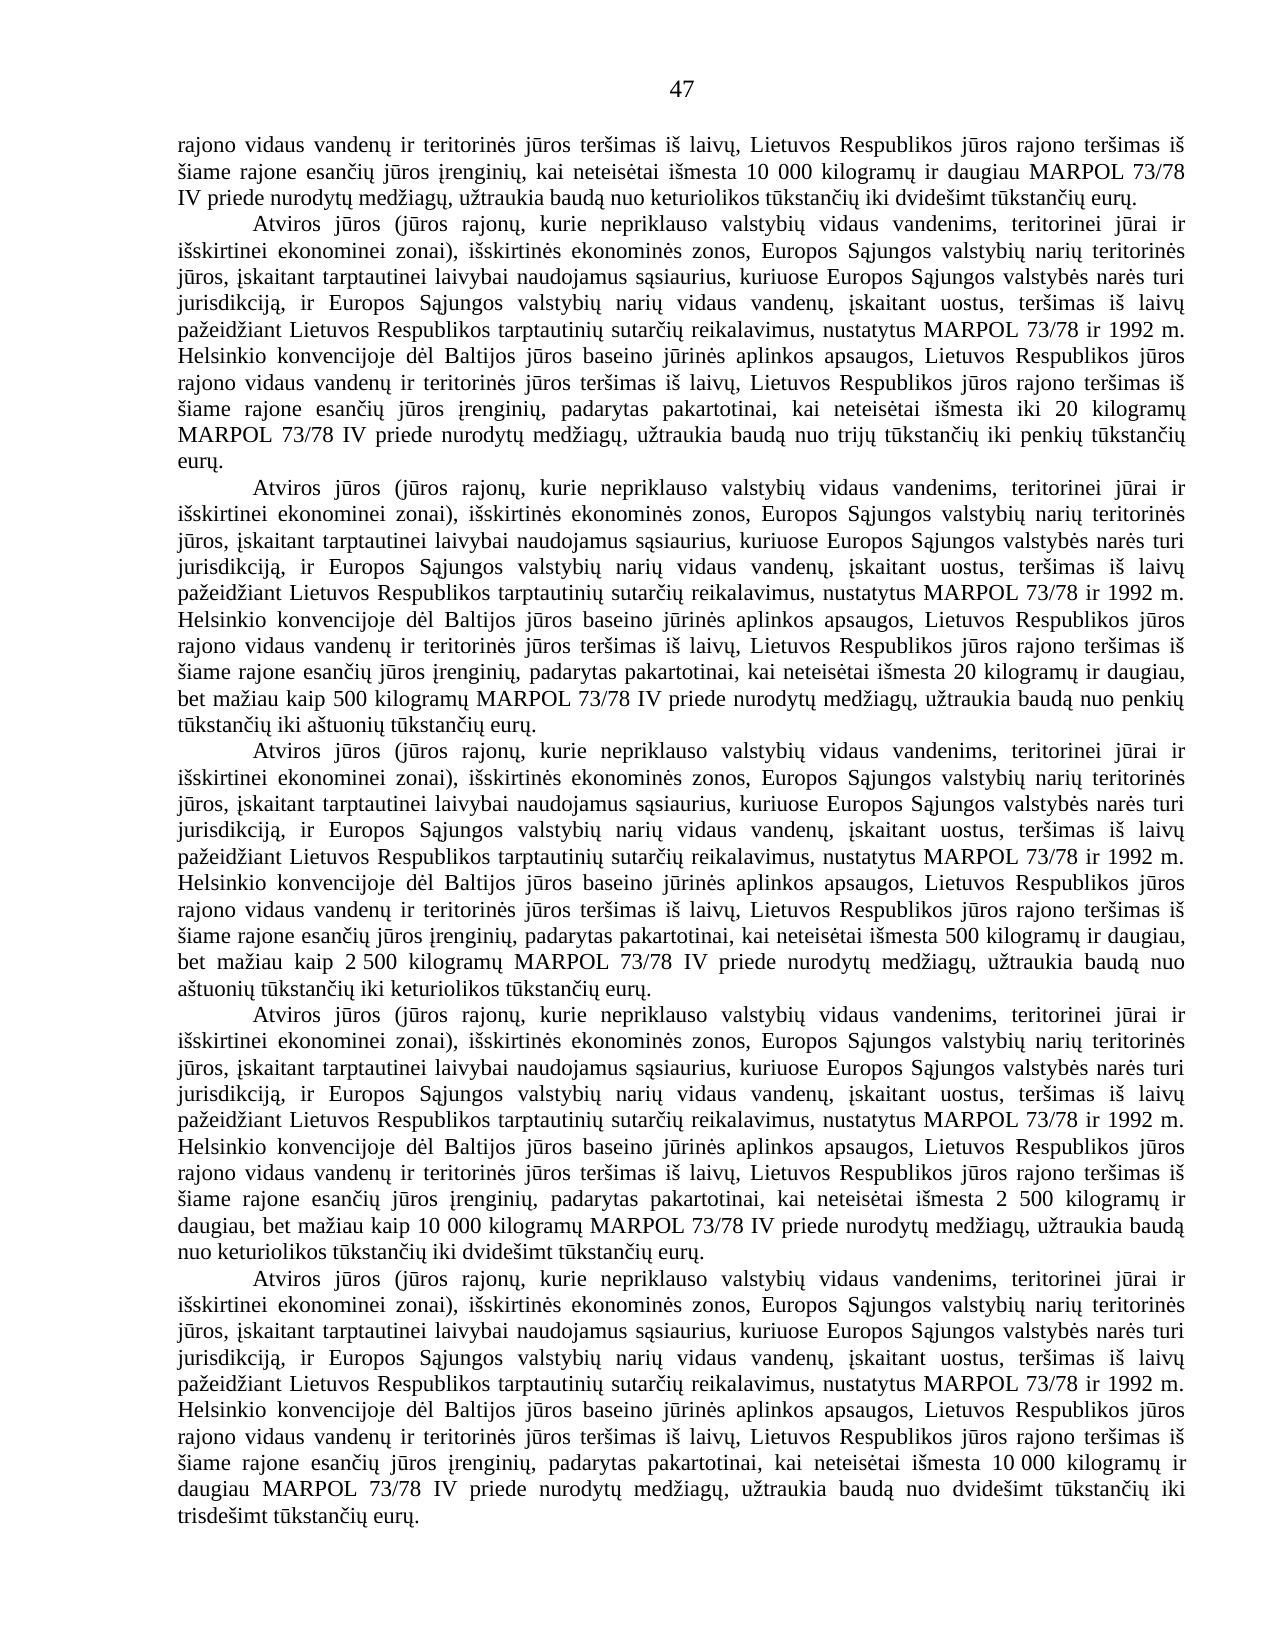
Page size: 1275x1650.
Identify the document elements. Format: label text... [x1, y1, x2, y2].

text Atviros jūros (jūros rajonų, kurie nepriklauso valstybių vidaus vandenims, teritorinei jūrai ir išskirtinei ekonominei zonai), išskirtinės ekonominės zonos, Europos Sąjungos valstybių narių teritorinės jūros, įskaitant tarptautinei laivybai naudojamus sąsiaurius, kuriuose Europos Sąjungos valstybės narės turi jurisdikciją, ir Europos Sąjungos valstybių narių vidaus vandenų, įskaitant uostus, teršimas iš laivų pažeidžiant Lietuvos Respublikos tarptautinių sutarčių reikalavimus, nustatytus MARPOL 73/78 ir 1992 m. Helsinkio konvencijoje dėl Baltijos jūros baseino jūrinės aplinkos apsaugos, Lietuvos Respublikos jūros rajono vidaus vandenų ir teritorinės jūros teršimas iš laivų, Lietuvos Respublikos jūros rajono teršimas iš šiame rajone esančių jūros įrenginių, padarytas pakartotinai, kai neteisėtai išmesta 20 kilogramų ir daugiau, bet mažiau kaip 500 kilogramų MARPOL 73/78 IV priede nurodytų medžiagų, užtraukia baudą nuo penkių tūkstančių iki aštuonių tūkstančių eurų. [177, 474, 1186, 737]
text Atviros jūros (jūros rajonų, kurie nepriklauso valstybių vidaus vandenims, teritorinei jūrai ir išskirtinei ekonominei zonai), išskirtinės ekonominės zonos, Europos Sąjungos valstybių narių teritorinės jūros, įskaitant tarptautinei laivybai naudojamus sąsiaurius, kuriuose Europos Sąjungos valstybės narės turi jurisdikciją, ir Europos Sąjungos valstybių narių vidaus vandenų, įskaitant uostus, teršimas iš laivų pažeidžiant Lietuvos Respublikos tarptautinių sutarčių reikalavimus, nustatytus MARPOL 73/78 ir 1992 m. Helsinkio konvencijoje dėl Baltijos jūros baseino jūrinės aplinkos apsaugos, Lietuvos Respublikos jūros rajono vidaus vandenų ir teritorinės jūros teršimas iš laivų, Lietuvos Respublikos jūros rajono teršimas iš šiame rajone esančių jūros įrenginių, padarytas pakartotinai, kai neteisėtai išmesta 500 kilogramų ir daugiau, bet mažiau kaip 2 500 kilogramų MARPOL 73/78 IV priede nurodytų medžiagų, užtraukia baudą nuo aštuonių tūkstančių iki keturiolikos tūkstančių eurų. [177, 737, 1186, 1001]
text Atviros jūros (jūros rajonų, kurie nepriklauso valstybių vidaus vandenims, teritorinei jūrai ir išskirtinei ekonominei zonai), išskirtinės ekonominės zonos, Europos Sąjungos valstybių narių teritorinės jūros, įskaitant tarptautinei laivybai naudojamus sąsiaurius, kuriuose Europos Sąjungos valstybės narės turi jurisdikciją, ir Europos Sąjungos valstybių narių vidaus vandenų, įskaitant uostus, teršimas iš laivų pažeidžiant Lietuvos Respublikos tarptautinių sutarčių reikalavimus, nustatytus MARPOL 73/78 ir 1992 m. Helsinkio konvencijoje dėl Baltijos jūros baseino jūrinės aplinkos apsaugos, Lietuvos Respublikos jūros rajono vidaus vandenų ir teritorinės jūros teršimas iš laivų, Lietuvos Respublikos jūros rajono teršimas iš šiame rajone esančių jūros įrenginių, padarytas pakartotinai, kai neteisėtai išmesta 2 500 kilogramų ir daugiau, bet mažiau kaip 10 000 kilogramų MARPOL 73/78 IV priede nurodytų medžiagų, užtraukia baudą nuo keturiolikos tūkstančių iki dvidešimt tūkstančių eurų. [177, 1001, 1186, 1264]
text rajono vidaus vandenų ir teritorinės jūros teršimas iš laivų, Lietuvos Respublikos jūros rajono teršimas iš šiame rajone esančių jūros įrenginių, kai neteisėtai išmesta 10 000 kilogramų ir daugiau MARPOL 73/78 IV priede nurodytų medžiagų, užtraukia baudą nuo keturiolikos tūkstančių iki dvidešimt tūkstančių eurų. [177, 131, 1186, 210]
text Atviros jūros (jūros rajonų, kurie nepriklauso valstybių vidaus vandenims, teritorinei jūrai ir išskirtinei ekonominei zonai), išskirtinės ekonominės zonos, Europos Sąjungos valstybių narių teritorinės jūros, įskaitant tarptautinei laivybai naudojamus sąsiaurius, kuriuose Europos Sąjungos valstybės narės turi jurisdikciją, ir Europos Sąjungos valstybių narių vidaus vandenų, įskaitant uostus, teršimas iš laivų pažeidžiant Lietuvos Respublikos tarptautinių sutarčių reikalavimus, nustatytus MARPOL 73/78 ir 1992 m. Helsinkio konvencijoje dėl Baltijos jūros baseino jūrinės aplinkos apsaugos, Lietuvos Respublikos jūros rajono vidaus vandenų ir teritorinės jūros teršimas iš laivų, Lietuvos Respublikos jūros rajono teršimas iš šiame rajone esančių jūros įrenginių, padarytas pakartotinai, kai neteisėtai išmesta 10 000 kilogramų ir daugiau MARPOL 73/78 IV priede nurodytų medžiagų, užtraukia baudą nuo dvidešimt tūkstančių iki trisdešimt tūkstančių eurų. [177, 1264, 1186, 1528]
text Atviros jūros (jūros rajonų, kurie nepriklauso valstybių vidaus vandenims, teritorinei jūrai ir išskirtinei ekonominei zonai), išskirtinės ekonominės zonos, Europos Sąjungos valstybių narių teritorinės jūros, įskaitant tarptautinei laivybai naudojamus sąsiaurius, kuriuose Europos Sąjungos valstybės narės turi jurisdikciją, ir Europos Sąjungos valstybių narių vidaus vandenų, įskaitant uostus, teršimas iš laivų pažeidžiant Lietuvos Respublikos tarptautinių sutarčių reikalavimus, nustatytus MARPOL 73/78 ir 1992 m. Helsinkio konvencijoje dėl Baltijos jūros baseino jūrinės aplinkos apsaugos, Lietuvos Respublikos jūros rajono vidaus vandenų ir teritorinės jūros teršimas iš laivų, Lietuvos Respublikos jūros rajono teršimas iš šiame rajone esančių jūros įrenginių, padarytas pakartotinai, kai neteisėtai išmesta iki 20 kilogramų MARPOL 73/78 IV priede nurodytų medžiagų, užtraukia baudą nuo trijų tūkstančių iki penkių tūkstančių eurų. [177, 210, 1186, 474]
